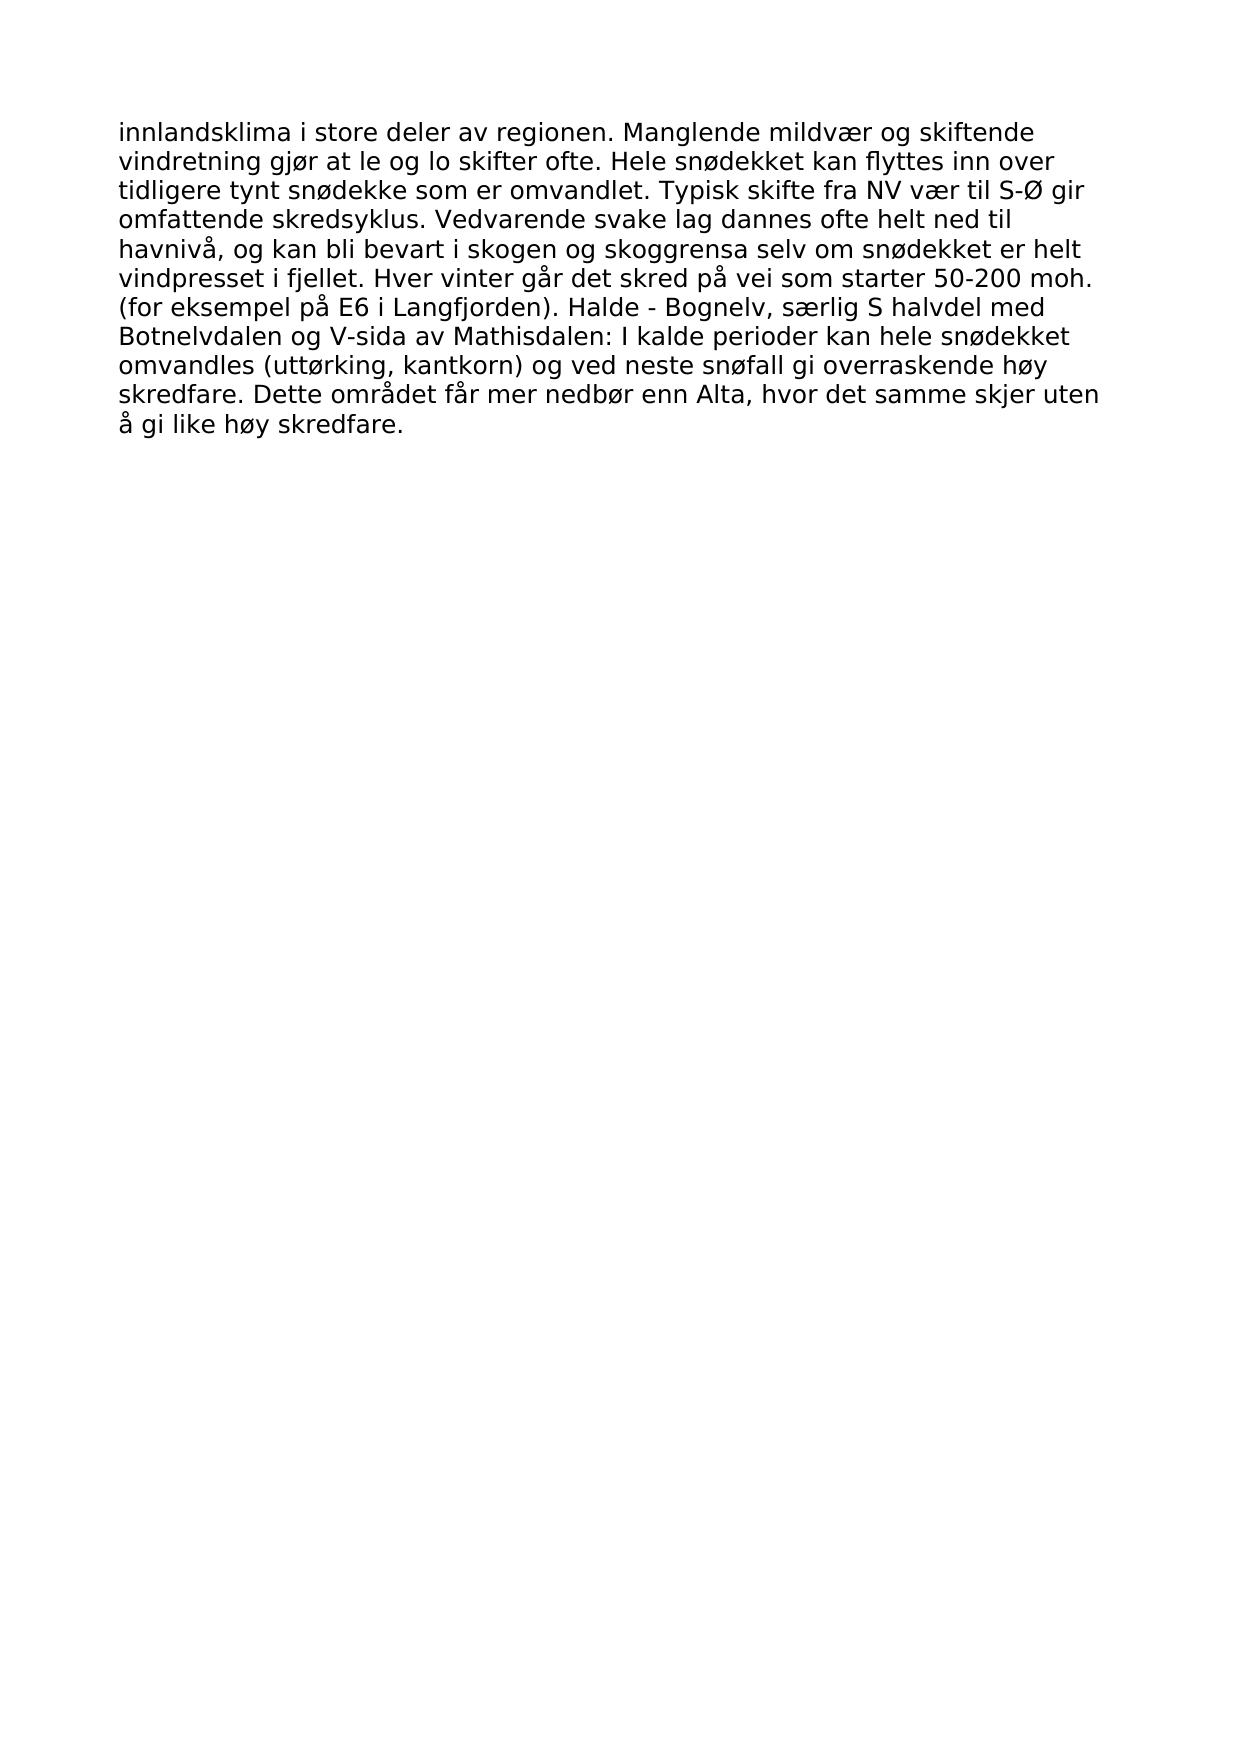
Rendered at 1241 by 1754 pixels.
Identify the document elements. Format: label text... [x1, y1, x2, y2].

text innlandsklima i store deler av regionen. Manglende mildvær og skiftende vindretning gjør at le og lo skifter ofte. Hele snødekket kan flyttes inn over tidligere tynt snødekke som er omvandlet. Typisk skifte fra NV vær til S-Ø gir omfattende skredsyklus. Vedvarende svake lag dannes ofte helt ned til havnivå, og kan bli bevart i skogen og skoggrensa selv om snødekket er helt vindpresset i fjellet. Hver vinter går det skred på vei som starter 50-200 moh. (for eksempel på E6 i Langfjorden). Halde - Bognelv, særlig S halvdel med Botnelvdalen og V-sida av Mathisdalen: I kalde perioder kan hele snødekket omvandles (uttørking, kantkorn) og ved neste snøfall gi overraskende høy skredfare. Dette området får mer nedbør enn Alta, hvor det samme skjer uten å gi like høy skredfare. [118, 118, 1122, 439]
